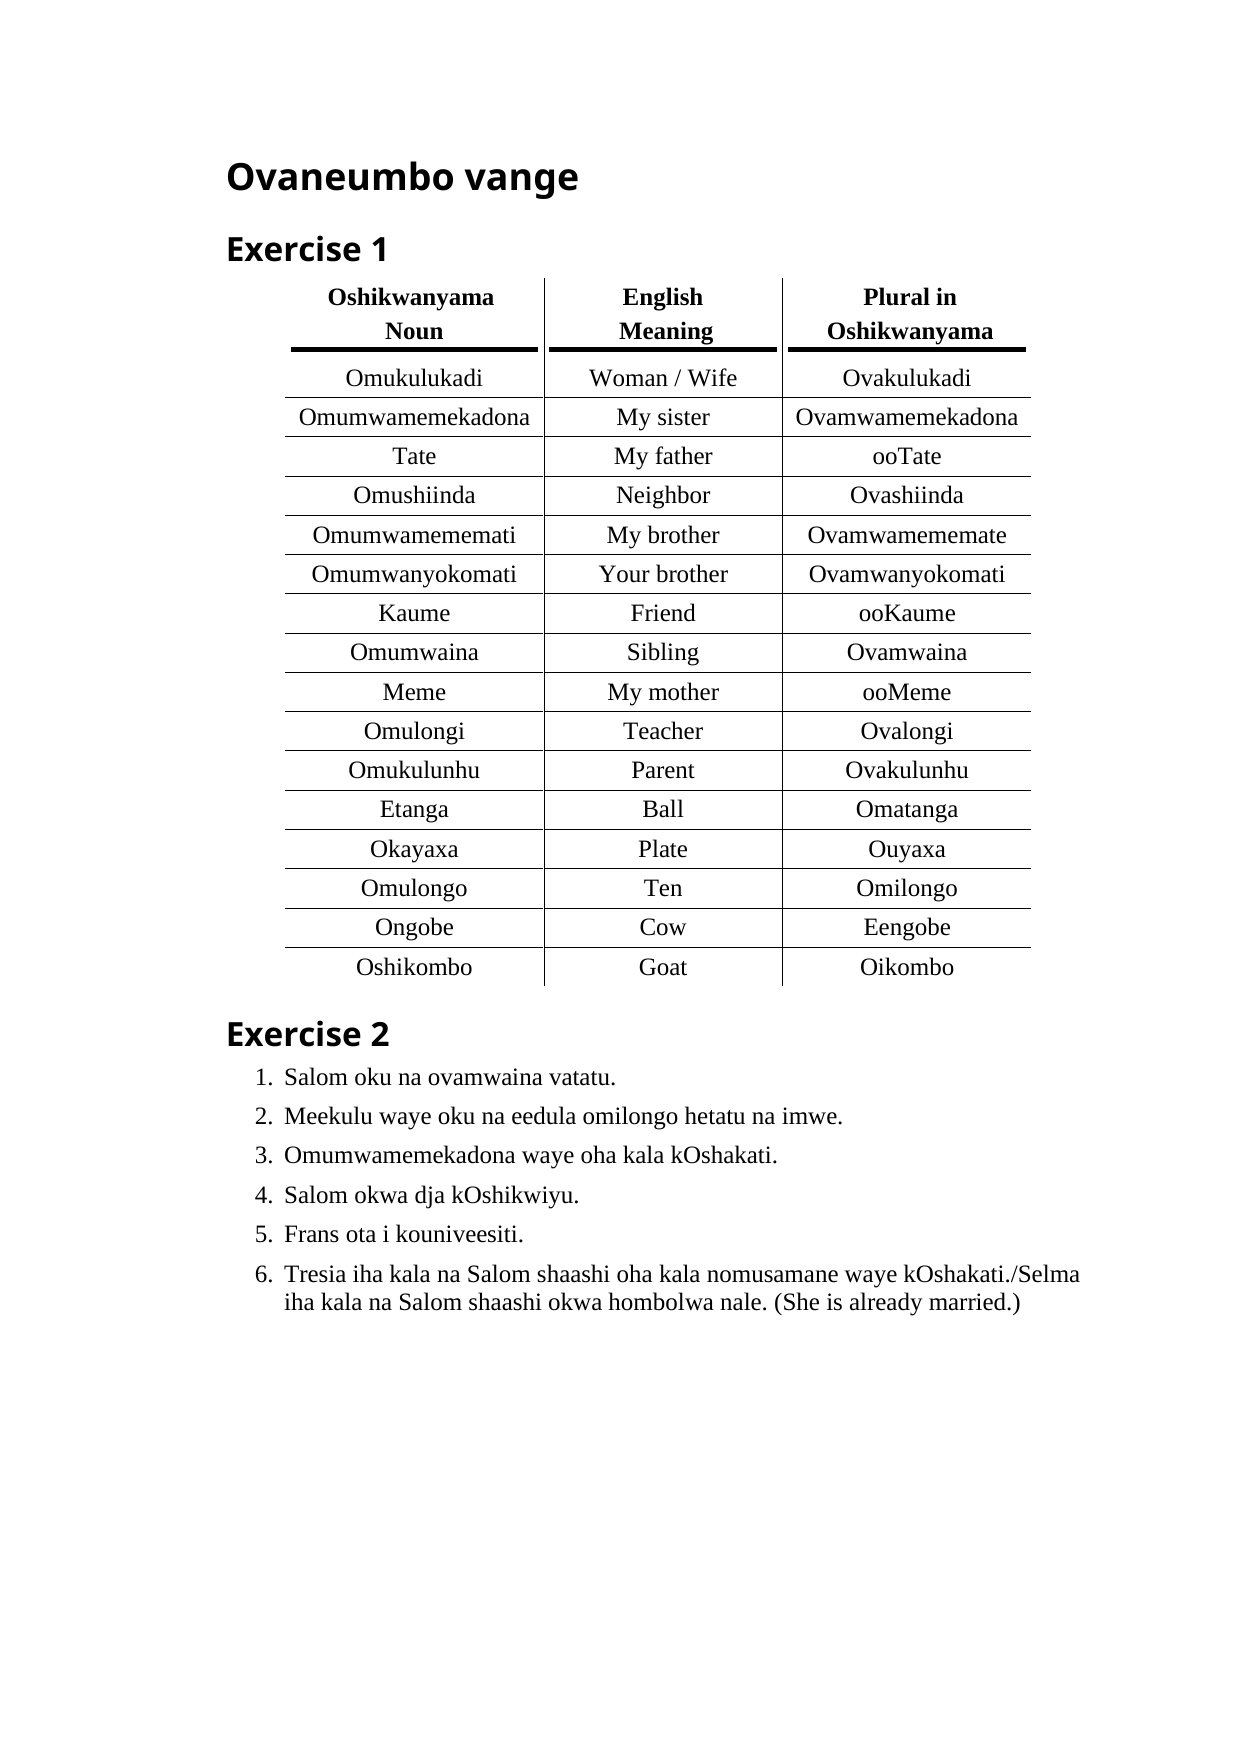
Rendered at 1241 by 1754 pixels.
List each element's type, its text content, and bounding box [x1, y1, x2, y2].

table_cell Plate [545, 830, 782, 868]
table_cell Omulongi [285, 712, 543, 750]
list Frans ota i kouniveesiti. [254, 1221, 1091, 1248]
table_cell Tate [285, 437, 543, 476]
table_cell My father [545, 437, 782, 476]
table_cell Omumwaina [285, 634, 543, 672]
table_cell Oshikombo [285, 948, 543, 986]
table_cell Parent [545, 751, 782, 790]
table_cell ooKaume [783, 594, 1031, 633]
table_cell Omatanga [783, 791, 1031, 829]
table_cell Ovamwamemekadona [783, 398, 1031, 436]
table_cell Your brother [545, 555, 782, 593]
table_cell Goat [545, 948, 782, 986]
table_cell Friend [545, 594, 782, 633]
table_cell Ball [545, 791, 782, 829]
table_cell Ovakulukadi [783, 358, 1031, 397]
table_cell Omukulunhu [285, 751, 543, 790]
table_cell Etanga [285, 791, 543, 829]
table_cell Teacher [545, 712, 782, 750]
table_cell ooMeme [783, 673, 1031, 711]
table_cell Ovamwamememate [783, 516, 1031, 554]
table_cell Omukulukadi [285, 358, 543, 397]
table_cell Meme [285, 673, 543, 711]
table_cell ooTate [783, 437, 1031, 476]
table_cell Ouyaxa [783, 830, 1031, 868]
table_cell Ovalongi [783, 712, 1031, 750]
list Tresia iha kala na Salom shaashi oha kala nomusamane waye kOshakati./Selma iha kala na Salom shaashi okwa hombolwa nale. (She is already married.) [254, 1260, 1091, 1315]
list Omumwamemekadona waye oha kala kOshakati. [254, 1142, 1091, 1169]
table_cell Ongobe [285, 909, 543, 947]
table_cell Neighbor [545, 477, 782, 515]
table_cell Omumwamememati [285, 516, 543, 554]
table_cell Omumwamemekadona [285, 398, 543, 436]
table_cell Omilongo [783, 869, 1031, 908]
table_cell My mother [545, 673, 782, 711]
table_cell Oikombo [783, 948, 1031, 986]
table_cell Kaume [285, 594, 543, 633]
list Salom oku na ovamwaina vatatu. [254, 1063, 1091, 1090]
table_cell My sister [545, 398, 782, 436]
table_cell Cow [545, 909, 782, 947]
table_header Oshikwanyama Noun [285, 278, 543, 358]
table_cell Ten [545, 869, 782, 908]
list Meekulu waye oku na eedula omilongo hetatu na imwe. [254, 1102, 1091, 1130]
table_cell Omulongo [285, 869, 543, 908]
table_cell Ovakulunhu [783, 751, 1031, 790]
subtitle Ovaneumbo vange [226, 150, 1091, 201]
table_cell Ovashiinda [783, 477, 1031, 515]
table_cell Omushiinda [285, 477, 543, 515]
table_header English Meaning [545, 278, 782, 358]
table_cell Okayaxa [285, 830, 543, 868]
table_cell Omumwanyokomati [285, 555, 543, 593]
subtitle Exercise 2 [226, 1011, 1091, 1056]
table_header Plural in Oshikwanyama [783, 278, 1031, 358]
table_cell Ovamwaina [783, 634, 1031, 672]
table_cell Eengobe [783, 909, 1031, 947]
table_cell My brother [545, 516, 782, 554]
table_cell Ovamwanyokomati [783, 555, 1031, 593]
subtitle Exercise 1 [226, 226, 1091, 271]
table_cell Woman / Wife [545, 358, 782, 397]
table_cell Sibling [545, 634, 782, 672]
list Salom okwa dja kOshikwiyu. [254, 1181, 1091, 1209]
